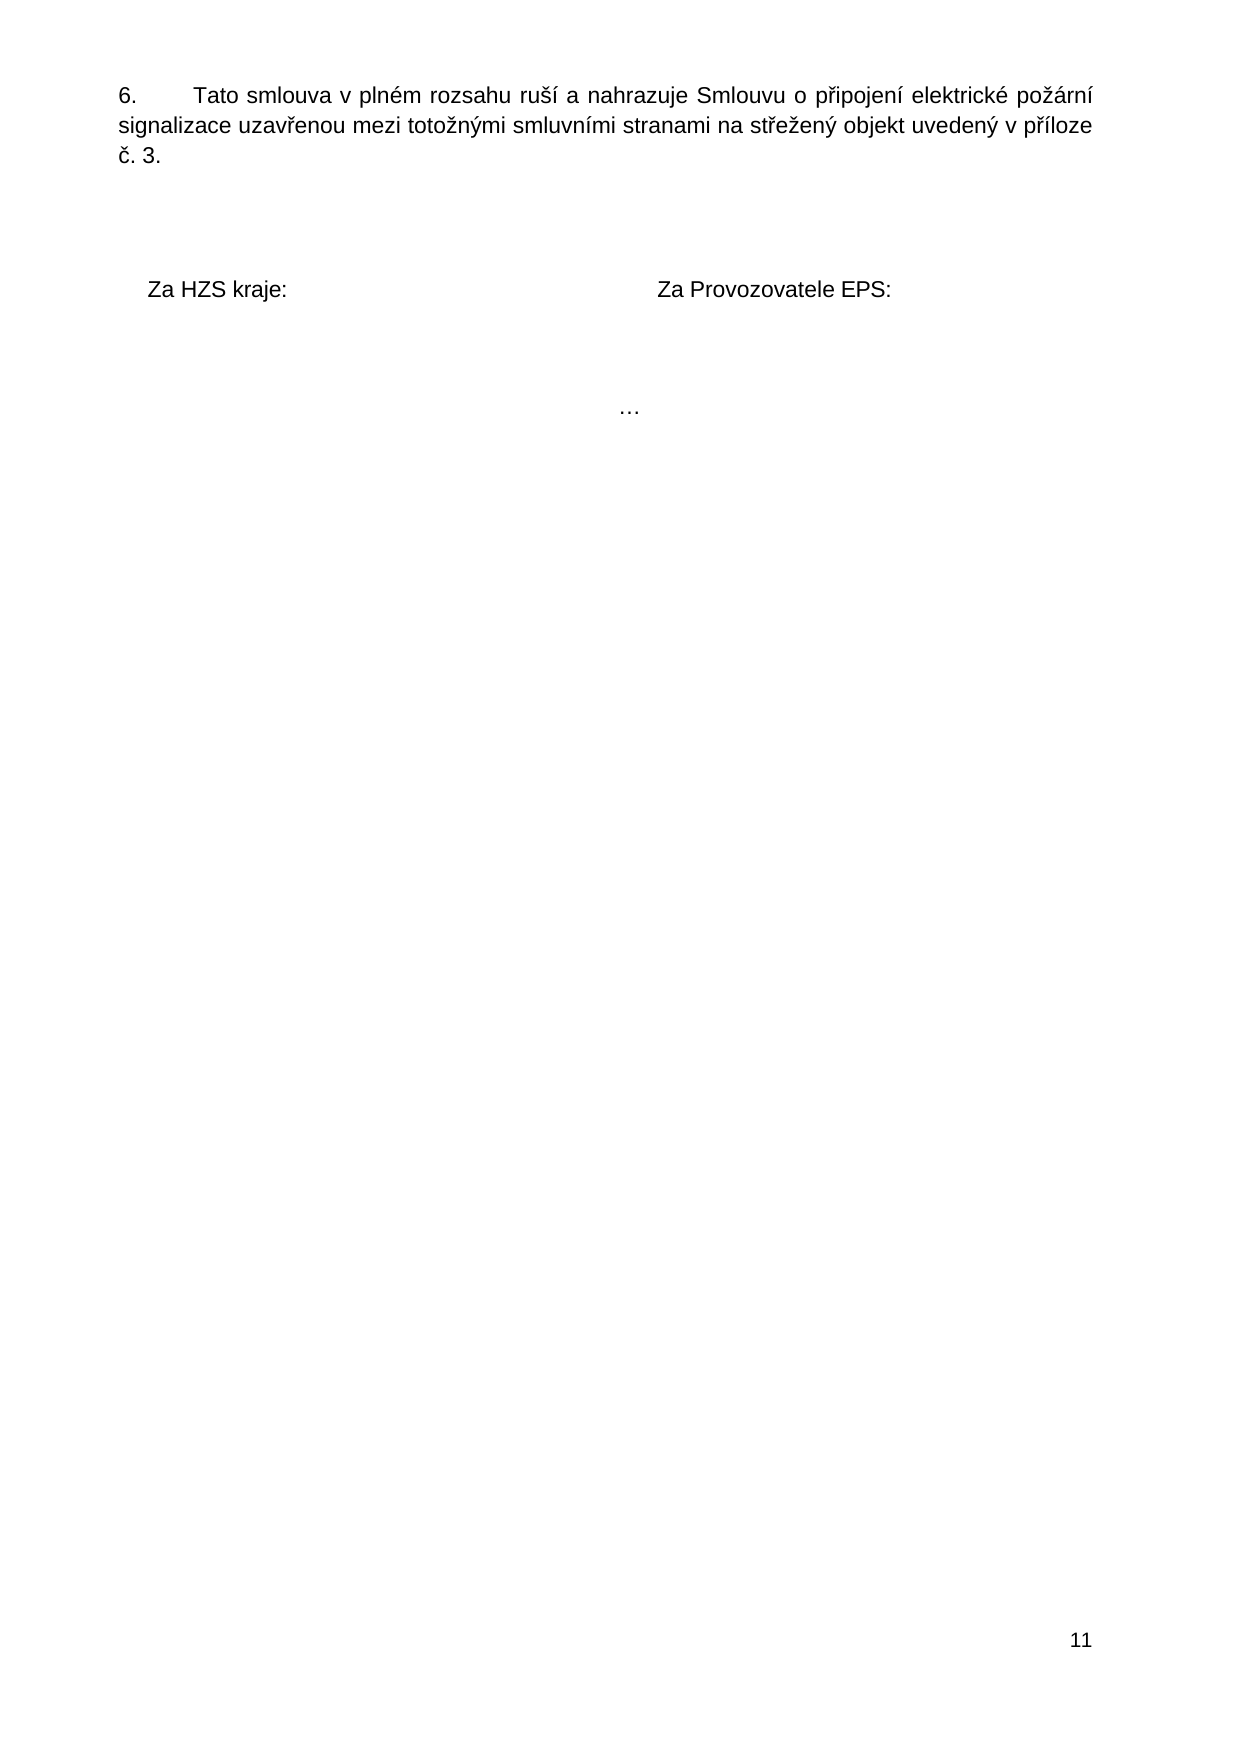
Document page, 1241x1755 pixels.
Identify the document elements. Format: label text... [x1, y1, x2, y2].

text Za HZS kraje: Za Provozovatele EPS: [147, 276, 1108, 303]
list Tato smlouva v plném rozsahu ruší a nahrazuje Smlouvu o připojení elektrické požární signalizace uzavřenou mezi totožnými smluvními stranami na střežený objekt uvedený v příloze č. 3. [118, 82, 1093, 169]
text … [151, 404, 1108, 417]
